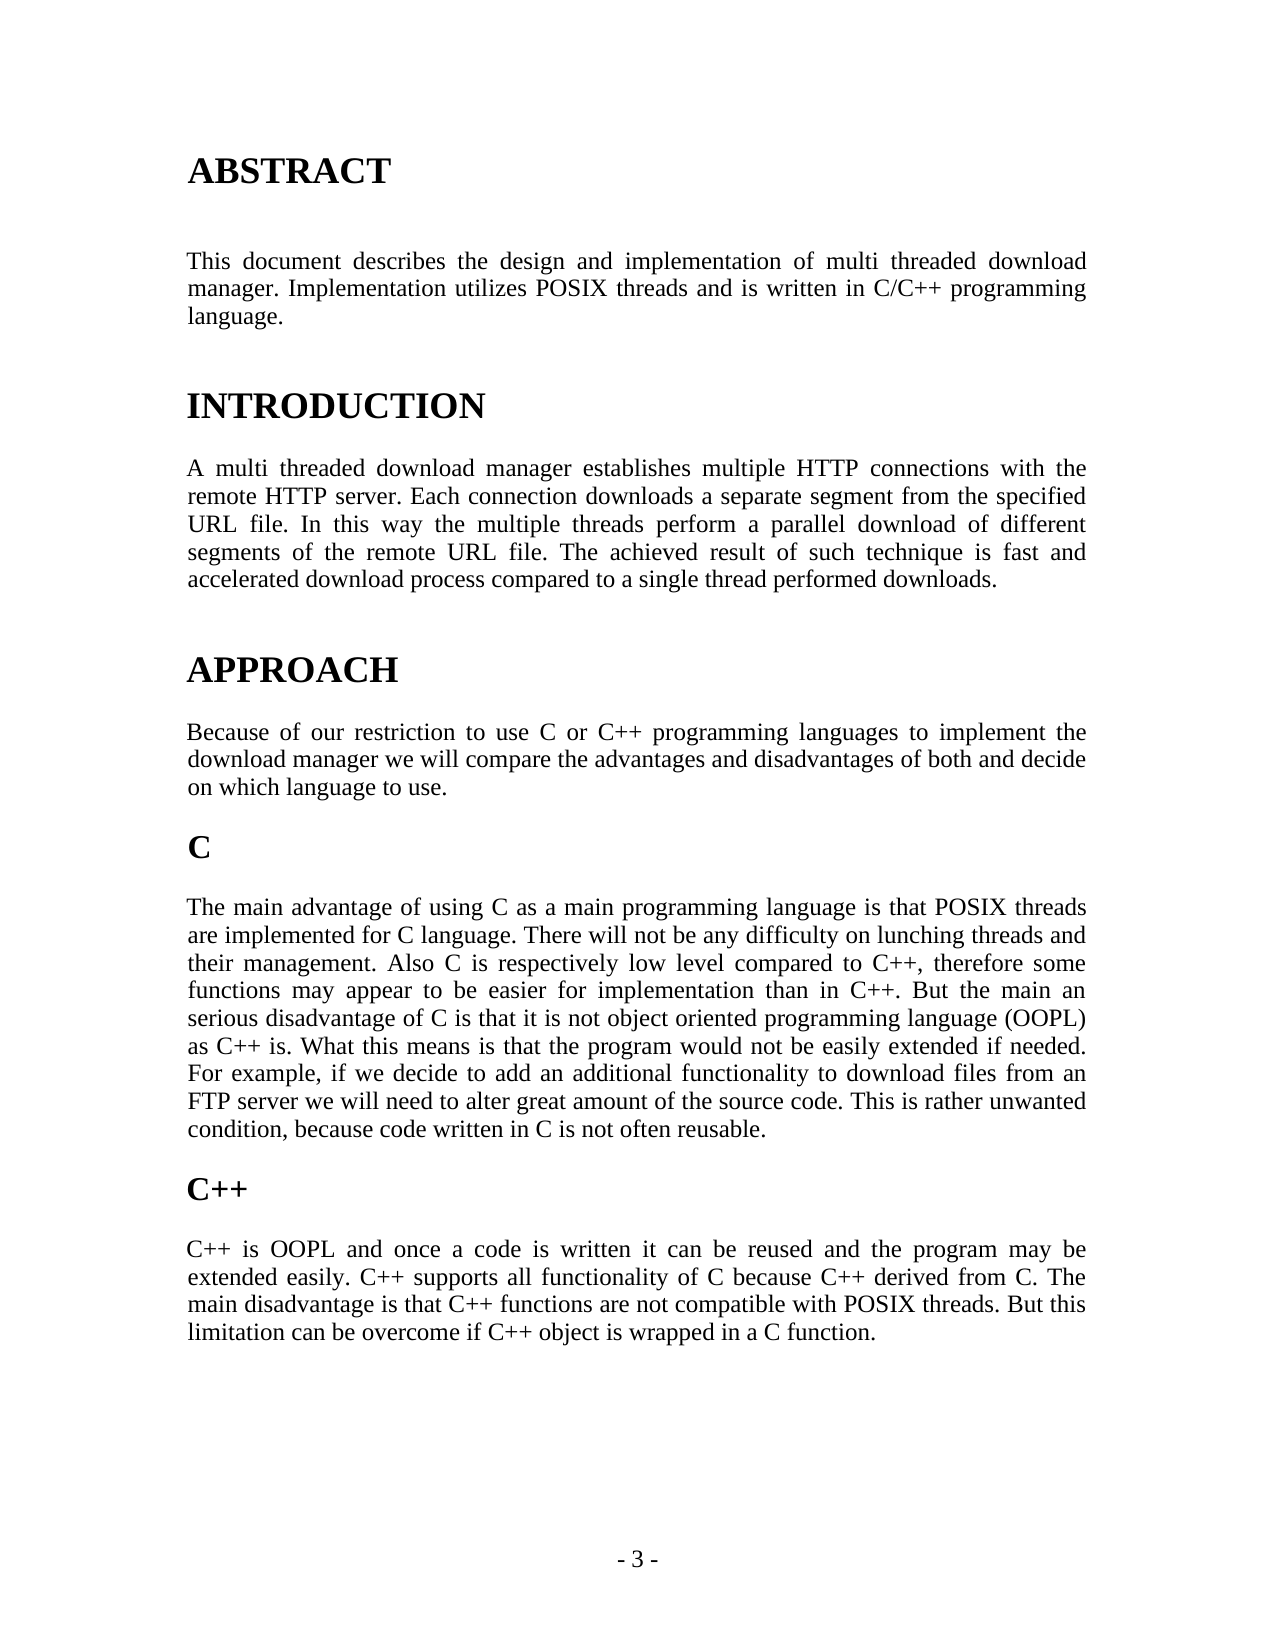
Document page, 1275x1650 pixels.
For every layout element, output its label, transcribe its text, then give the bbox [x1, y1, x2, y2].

text Because of our restriction to use C or C++ programming languages to implement the download manager we will compare the advantages and disadvantages of both and decide on which language to use. [186, 718, 1087, 801]
text C [186, 828, 1087, 866]
text INTRODUCTION [186, 385, 1087, 427]
text A multi threaded download manager establishes multiple HTTP connections with the remote HTTP server. Each connection downloads a separate segment from the specified URL file. In this way the multiple threads perform a parallel download of different segments of the remote URL file. The achieved result of such technique is fast and accelerated download process compared to a single thread performed downloads. [186, 454, 1087, 593]
text C++ [186, 1170, 1087, 1207]
text C++ is OOPL and once a code is written it can be reused and the program may be extended easily. C++ supports all functionality of C because C++ derived from C. The main disadvantage is that C++ functions are not compatible with POSIX threads. But this limitation can be overcome if C++ object is wrapped in a C function. [186, 1235, 1087, 1346]
text This document describes the design and implementation of multi threaded download manager. Implementation utilizes POSIX threads and is written in C/C++ programming language. [186, 247, 1087, 330]
text APPROACH [186, 648, 1087, 690]
text The main advantage of using C as a main programming language is that POSIX threads are implemented for C language. There will not be any difficulty on lunching threads and their management. Also C is respectively low level compared to C++, therefore some functions may appear to be easier for implementation than in C++. But the main an serious disadvantage of C is that it is not object oriented programming language (OOPL) as C++ is. What this means is that the program would not be easily extended if needed. For example, if we decide to add an additional functionality to download files from an FTP server we will need to alter great amount of the source code. This is rather unwanted condition, because code written in C is not often reusable. [186, 893, 1087, 1143]
text ABSTRACT [187, 150, 1087, 191]
